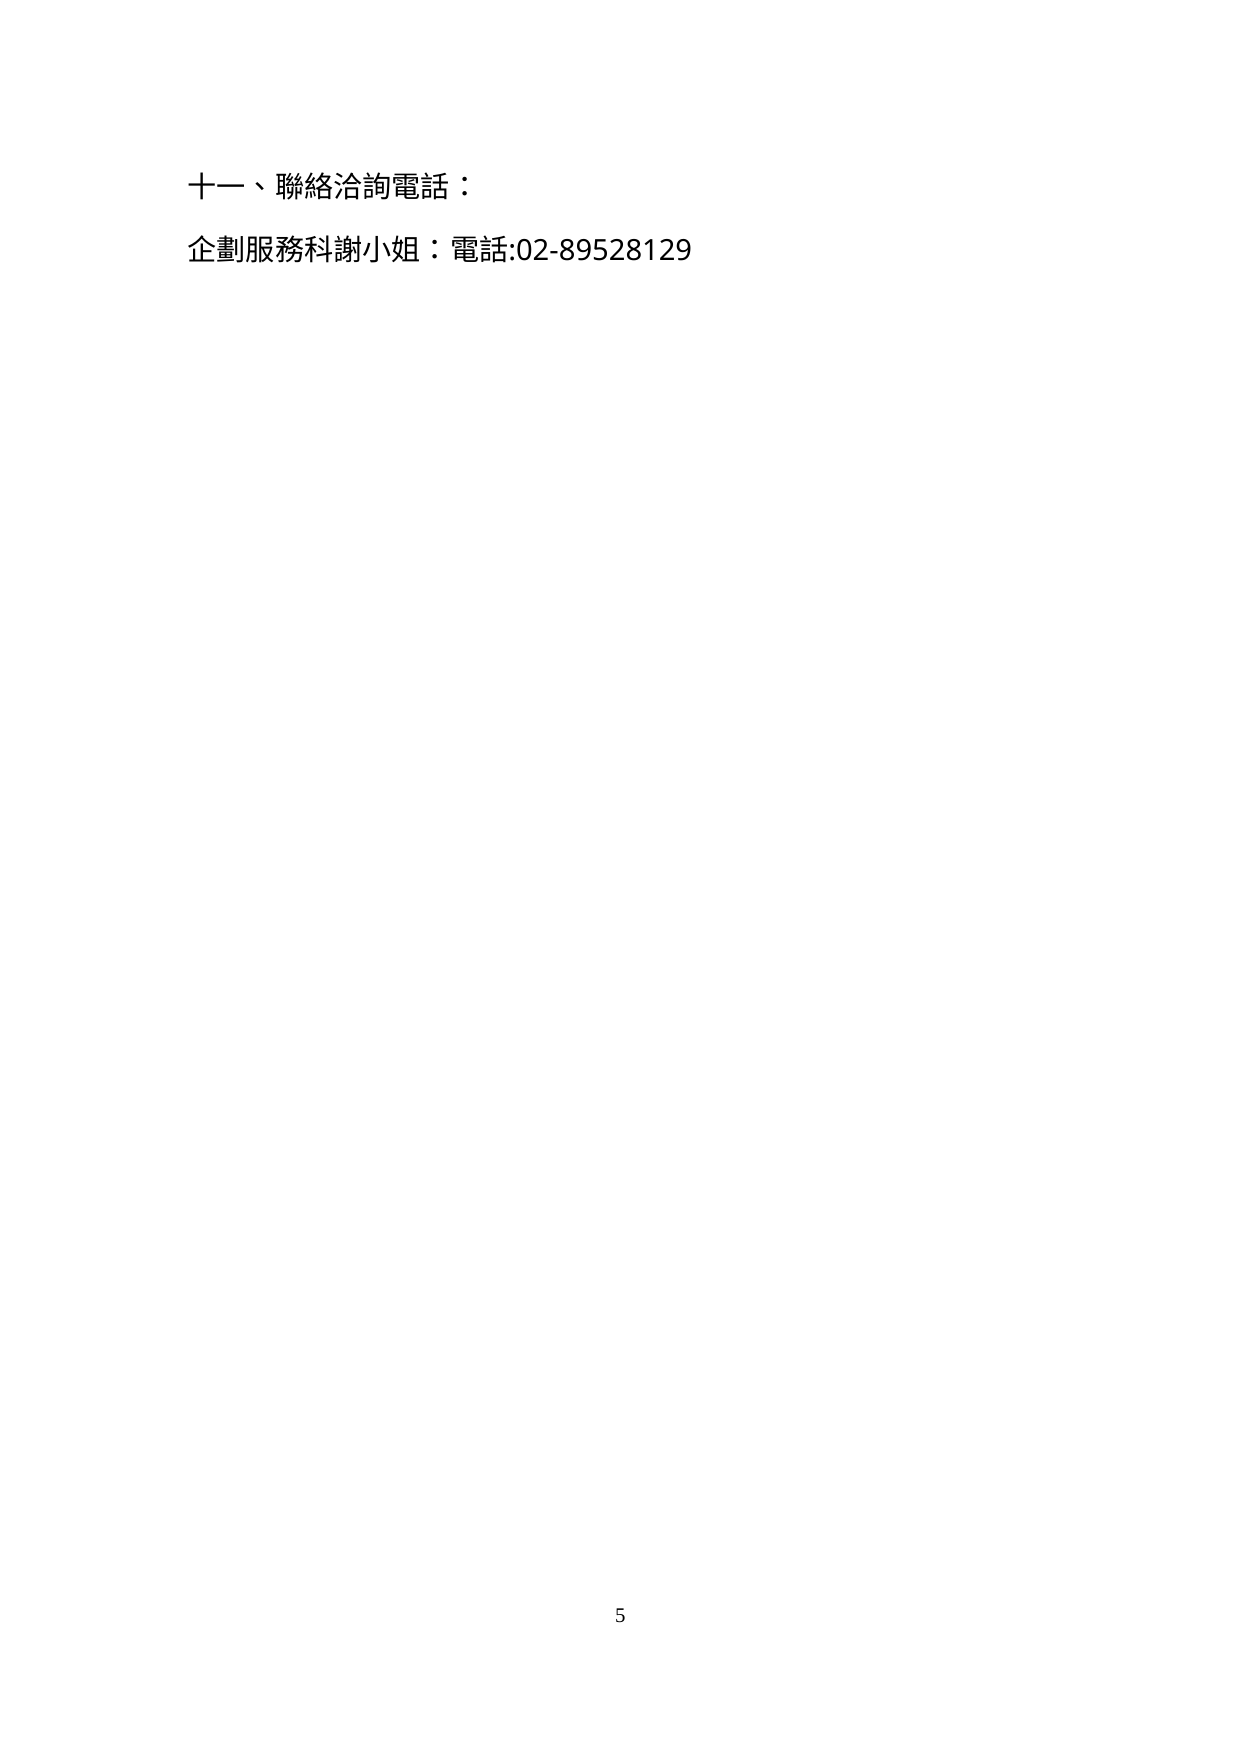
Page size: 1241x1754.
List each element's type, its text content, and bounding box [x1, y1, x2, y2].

text 十一、聯絡洽詢電話： [187, 163, 1053, 206]
text 企劃服務科謝小姐：電話:02-89528129 [187, 227, 1053, 269]
